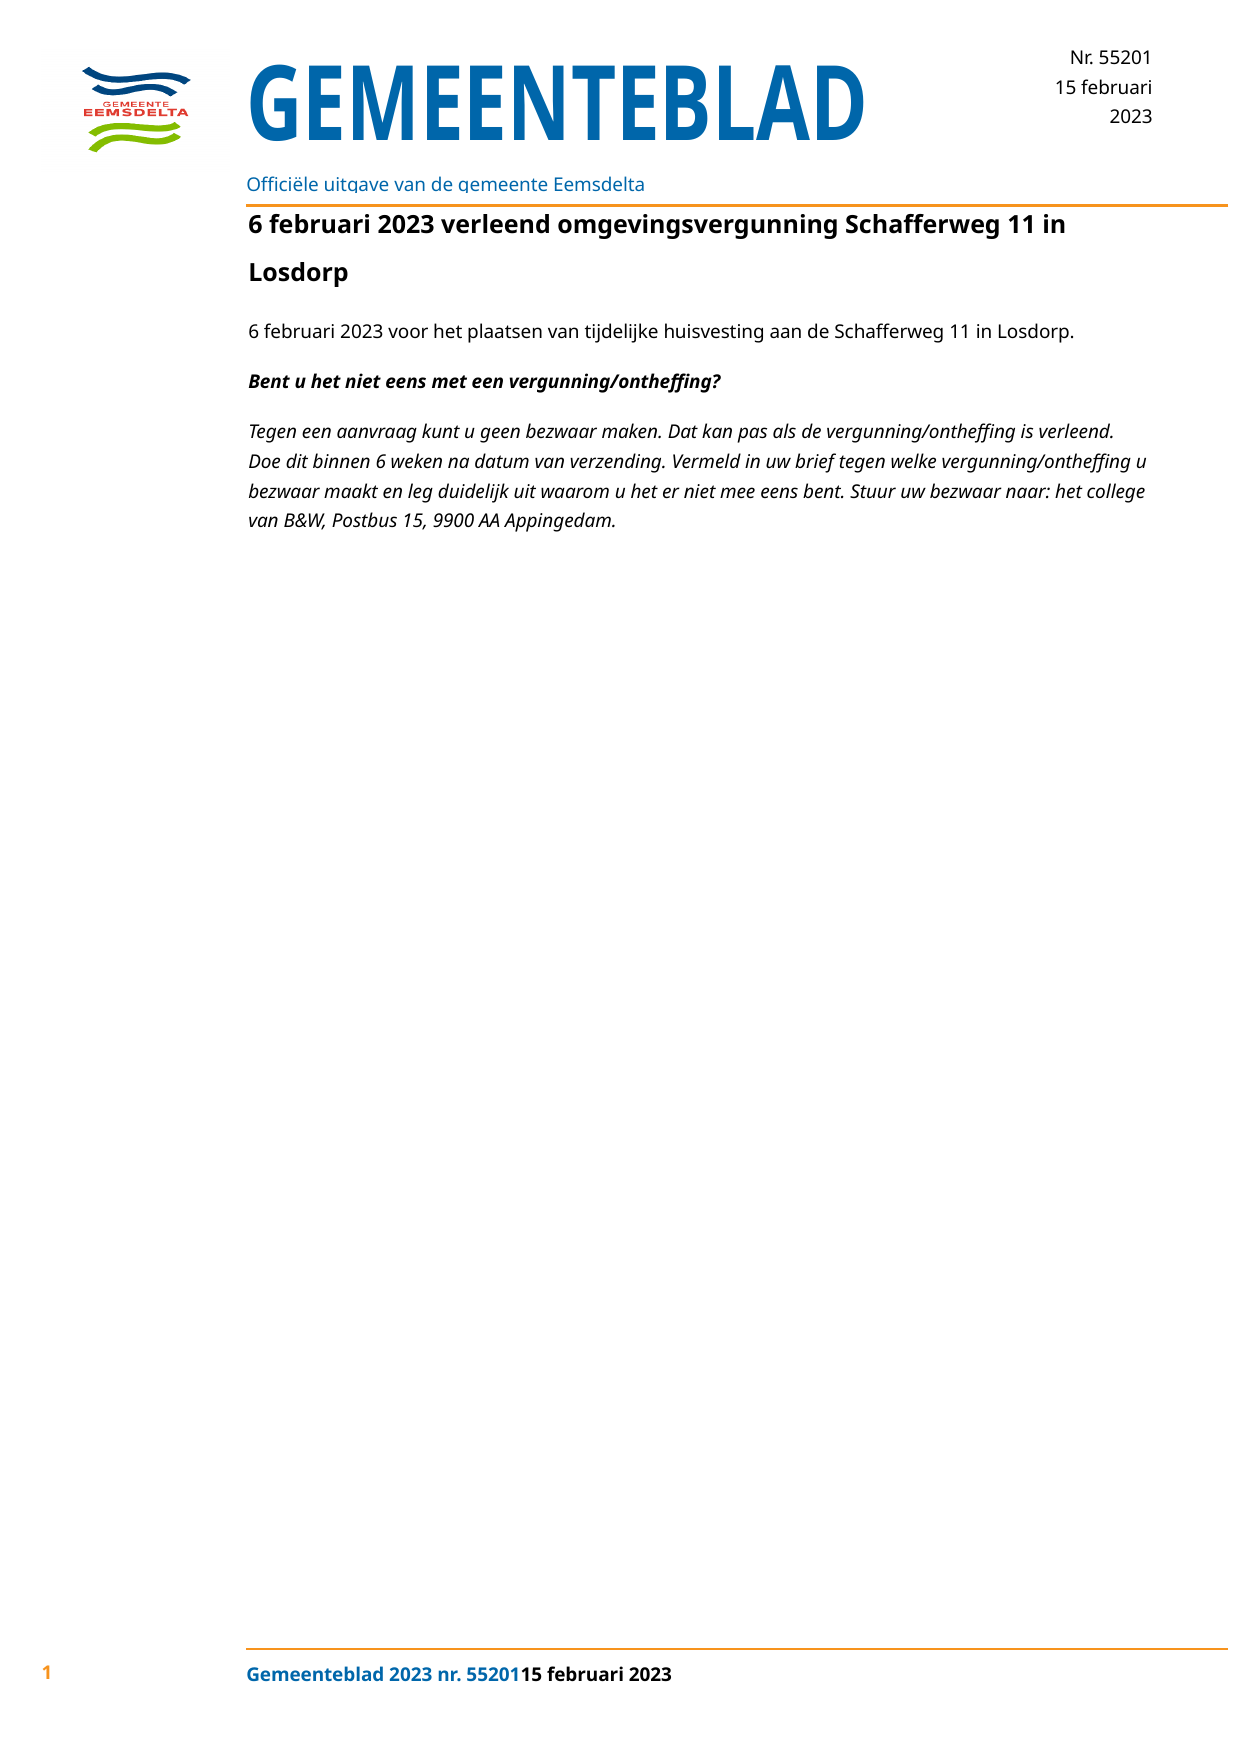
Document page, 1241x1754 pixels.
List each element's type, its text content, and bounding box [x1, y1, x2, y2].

text 6 februari 2023 verleend omgevingsvergunning Schafferweg 11 in Losdorp [248, 207, 1152, 288]
text Tegen een aanvraag kunt u geen bezwaar maken. Dat kan pas als de vergunning/ontheffing is verleend. Doe dit binnen 6 weken na datum van verzending. Vermeld in uw brief tegen welke vergunning/ontheffing u bezwaar maakt en leg duidelijk uit waarom u het er niet mee eens bent. Stuur uw bezwaar naar: het college van B&W, Postbus 15, 9900 AA Appingedam. [248, 419, 1152, 533]
picture [41, 47, 231, 172]
text Bent u het niet eens met een vergunning/ontheffing? [248, 368, 1152, 394]
text 6 februari 2023 voor het plaatsen van tijdelijke huisvesting aan de Schafferweg 11 in Losdorp. [248, 318, 1152, 344]
